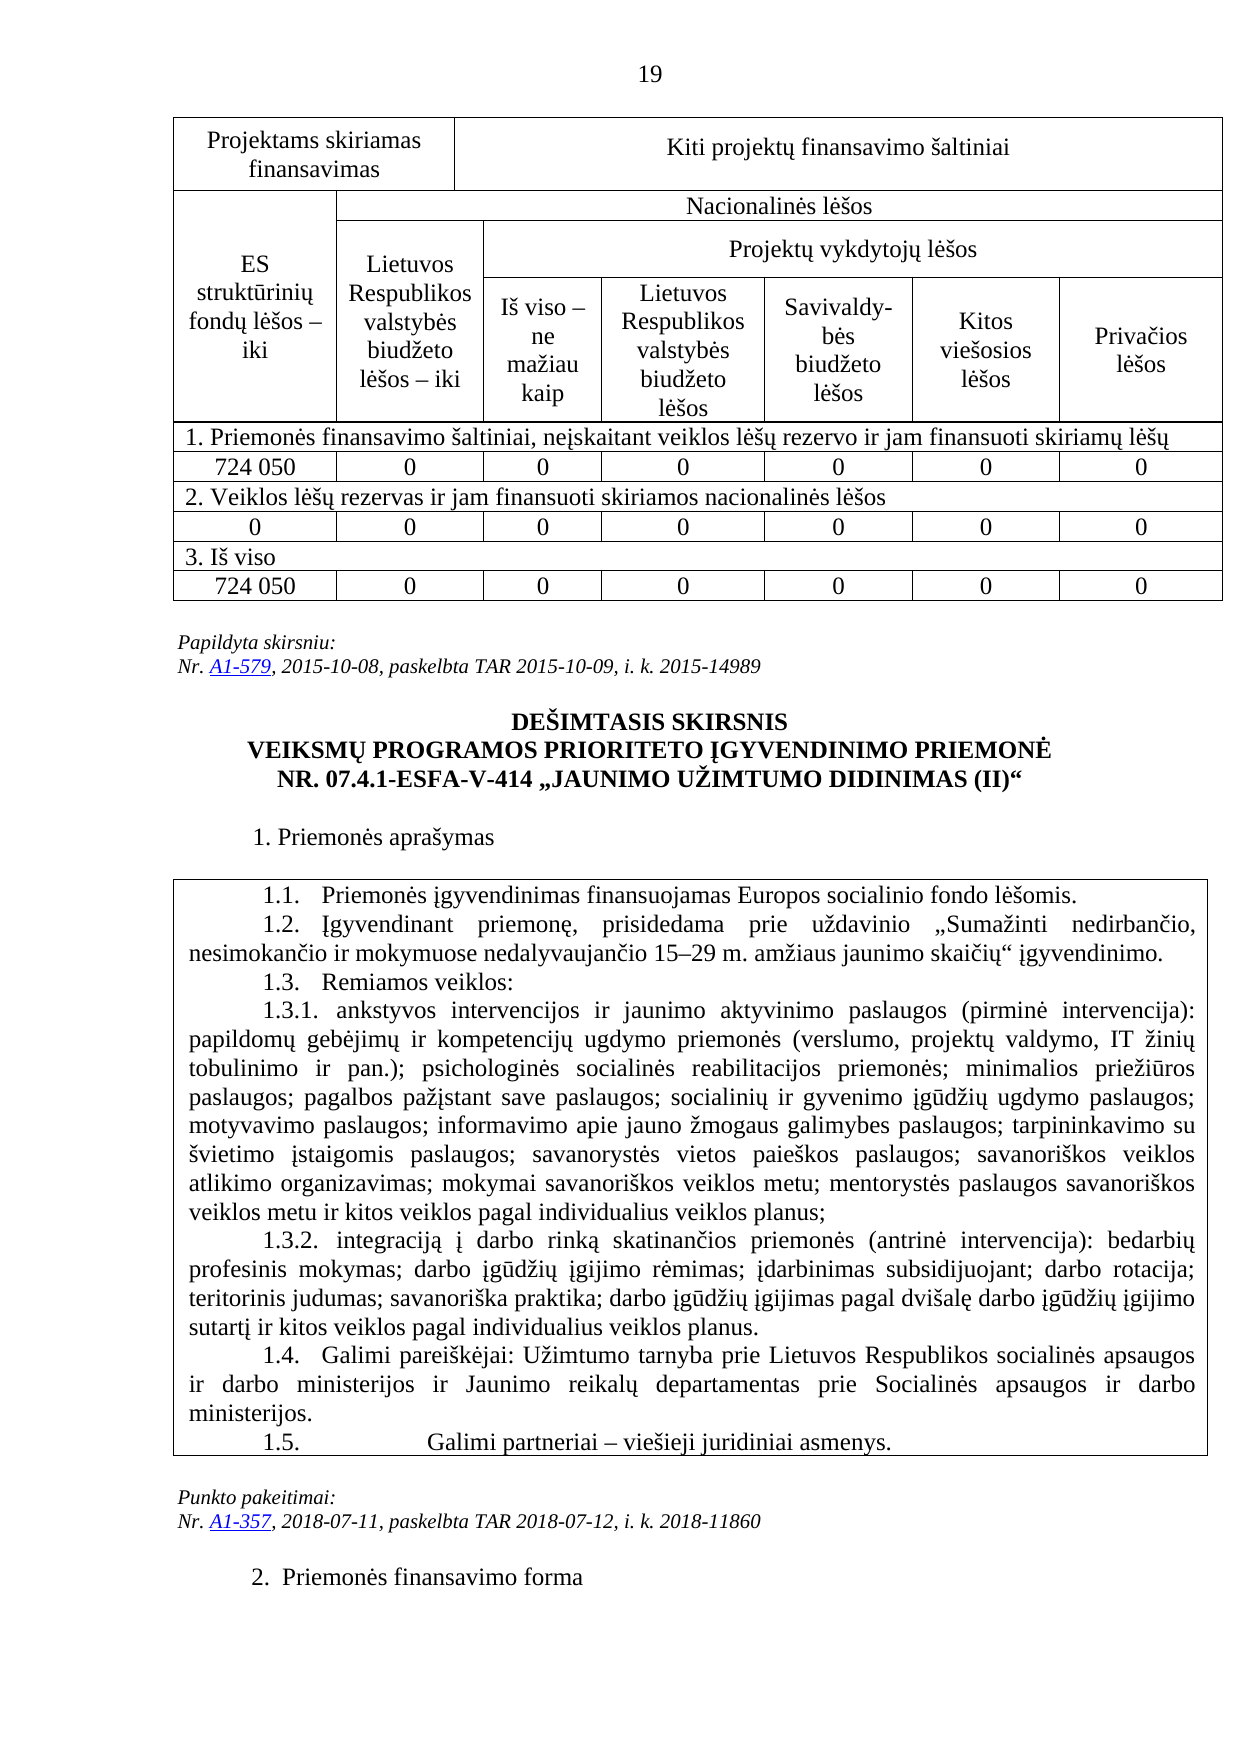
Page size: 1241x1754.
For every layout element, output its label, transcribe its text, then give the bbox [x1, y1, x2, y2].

table_cell 724 050 [174, 571, 336, 600]
table_cell 0 [765, 512, 912, 541]
table_cell Projektų vykdytojų lėšos [484, 221, 1222, 277]
table_cell 0 [484, 571, 601, 600]
table_cell Lietuvos Respublikos valstybės biudžeto lėšos – iki [337, 221, 483, 421]
table_cell 3. Iš viso [174, 542, 1222, 570]
table_cell Privačios lėšos [1060, 278, 1222, 421]
table_cell 0 [602, 571, 764, 600]
table_cell 0 [913, 452, 1059, 481]
text 1. Priemonės aprašymas [177, 822, 1122, 851]
table_cell Nacionalinės lėšos [337, 191, 1222, 220]
text VEIKSMŲ PROGRAMOS PRIORITETO ĮGYVENDINIMO PRIEMONĖ NR. 07.4.1-ESFA-V-414 „JAUNIMO UŽIMTUMO DIDINIMAS (II)“ [177, 736, 1122, 793]
table_cell 724 050 [174, 452, 336, 481]
table_cell 0 [1060, 571, 1222, 600]
text Nr. A1-579, 2015-10-08, paskelbta TAR 2015-10-09, i. k. 2015-14989 [177, 654, 1122, 678]
table_cell Kitos viešosios lėšos [913, 278, 1059, 421]
table_cell 0 [913, 571, 1059, 600]
table_header Projektams skiriamas finansavimas [174, 118, 454, 190]
table_cell 0 [484, 452, 601, 481]
table_cell 0 [1060, 452, 1222, 481]
table_header 1.1. Priemonės įgyvendinimas finansuojamas Europos socialinio fondo lėšomis. 1.2. Įgyvendinant priemonę, prisidedama prie uždavinio „Sumažinti nedirbančio, nesimokančio ir mokymuose nedalyvaujančio 15–29 m. amžiaus jaunimo skaičių“ įgyvendinimo. 1.3. Remiamos veiklos: 1.3.1. ankstyvos intervencijos ir jaunimo aktyvinimo paslaugos (pirminė intervencija): papildomų gebėjimų ir kompetencijų ugdymo priemonės (verslumo, projektų valdymo, IT žinių tobulinimo ir pan.); psichologinės socialinės reabilitacijos priemonės; minimalios priežiūros paslaugos; pagalbos pažįstant save paslaugos; socialinių ir gyvenimo įgūdžių ugdymo paslaugos; motyvavimo paslaugos; informavimo apie jauno žmogaus galimybes paslaugos; tarpininkavimo su švietimo įstaigomis paslaugos; savanorystės vietos paieškos paslaugos; savanoriškos veiklos atlikimo organizavimas; mokymai savanoriškos veiklos metu; mentorystės paslaugos savanoriškos veiklos metu ir kitos veiklos pagal individualius veiklos planus; 1.3.2. integraciją į darbo rinką skatinančios priemonės (antrinė intervencija): bedarbių profesinis mokymas; darbo įgūdžių įgijimo rėmimas; įdarbinimas subsidijuojant; darbo rotacija; teritorinis judumas; savanoriška praktika; darbo įgūdžių įgijimas pagal dvišalę darbo įgūdžių įgijimo sutartį ir kitos veiklos pagal individualius veiklos planus. 1.4. Galimi pareiškėjai: Užimtumo tarnyba prie Lietuvos Respublikos socialinės apsaugos ir darbo ministerijos ir Jaunimo reikalų departamentas prie Socialinės apsaugos ir darbo ministerijos. 1.5. Galimi partneriai – viešieji juridiniai asmenys. [174, 880, 1207, 1455]
text Nr. A1-357, 2018-07-11, paskelbta TAR 2018-07-12, i. k. 2018-11860 [177, 1509, 1122, 1533]
table_cell 0 [174, 512, 336, 541]
table_cell 0 [337, 452, 483, 481]
text Punkto pakeitimai: [177, 1485, 1122, 1509]
table_cell 0 [602, 452, 764, 481]
table_cell 2. Veiklos lėšų rezervas ir jam finansuoti skiriamos nacionalinės lėšos [174, 482, 1222, 511]
table_cell 0 [602, 512, 764, 541]
table_cell Lietuvos Respublikos valstybės biudžeto lėšos [602, 278, 764, 421]
table_cell 0 [765, 571, 912, 600]
text DEŠIMTASIS SKIRSNIS [177, 707, 1122, 736]
table_cell 1. Priemonės finansavimo šaltiniai, neįskaitant veiklos lėšų rezervo ir jam finansuoti skiriamų lėšų [174, 423, 1222, 451]
table_cell 0 [1060, 512, 1222, 541]
table_cell 0 [337, 571, 483, 600]
table_cell 0 [765, 452, 912, 481]
table_cell 0 [484, 512, 601, 541]
table_cell ES struktūrinių fondų lėšos – iki [174, 191, 336, 421]
table_cell 0 [913, 512, 1059, 541]
table_cell Iš viso – ne mažiau kaip [484, 278, 601, 421]
table_cell Savivaldy-bės biudžeto lėšos [765, 278, 912, 421]
table_cell 0 [337, 512, 483, 541]
table_header Kiti projektų finansavimo šaltiniai [455, 118, 1222, 190]
text Papildyta skirsniu: [177, 630, 1122, 654]
text 2. Priemonės finansavimo forma [251, 1562, 1122, 1591]
